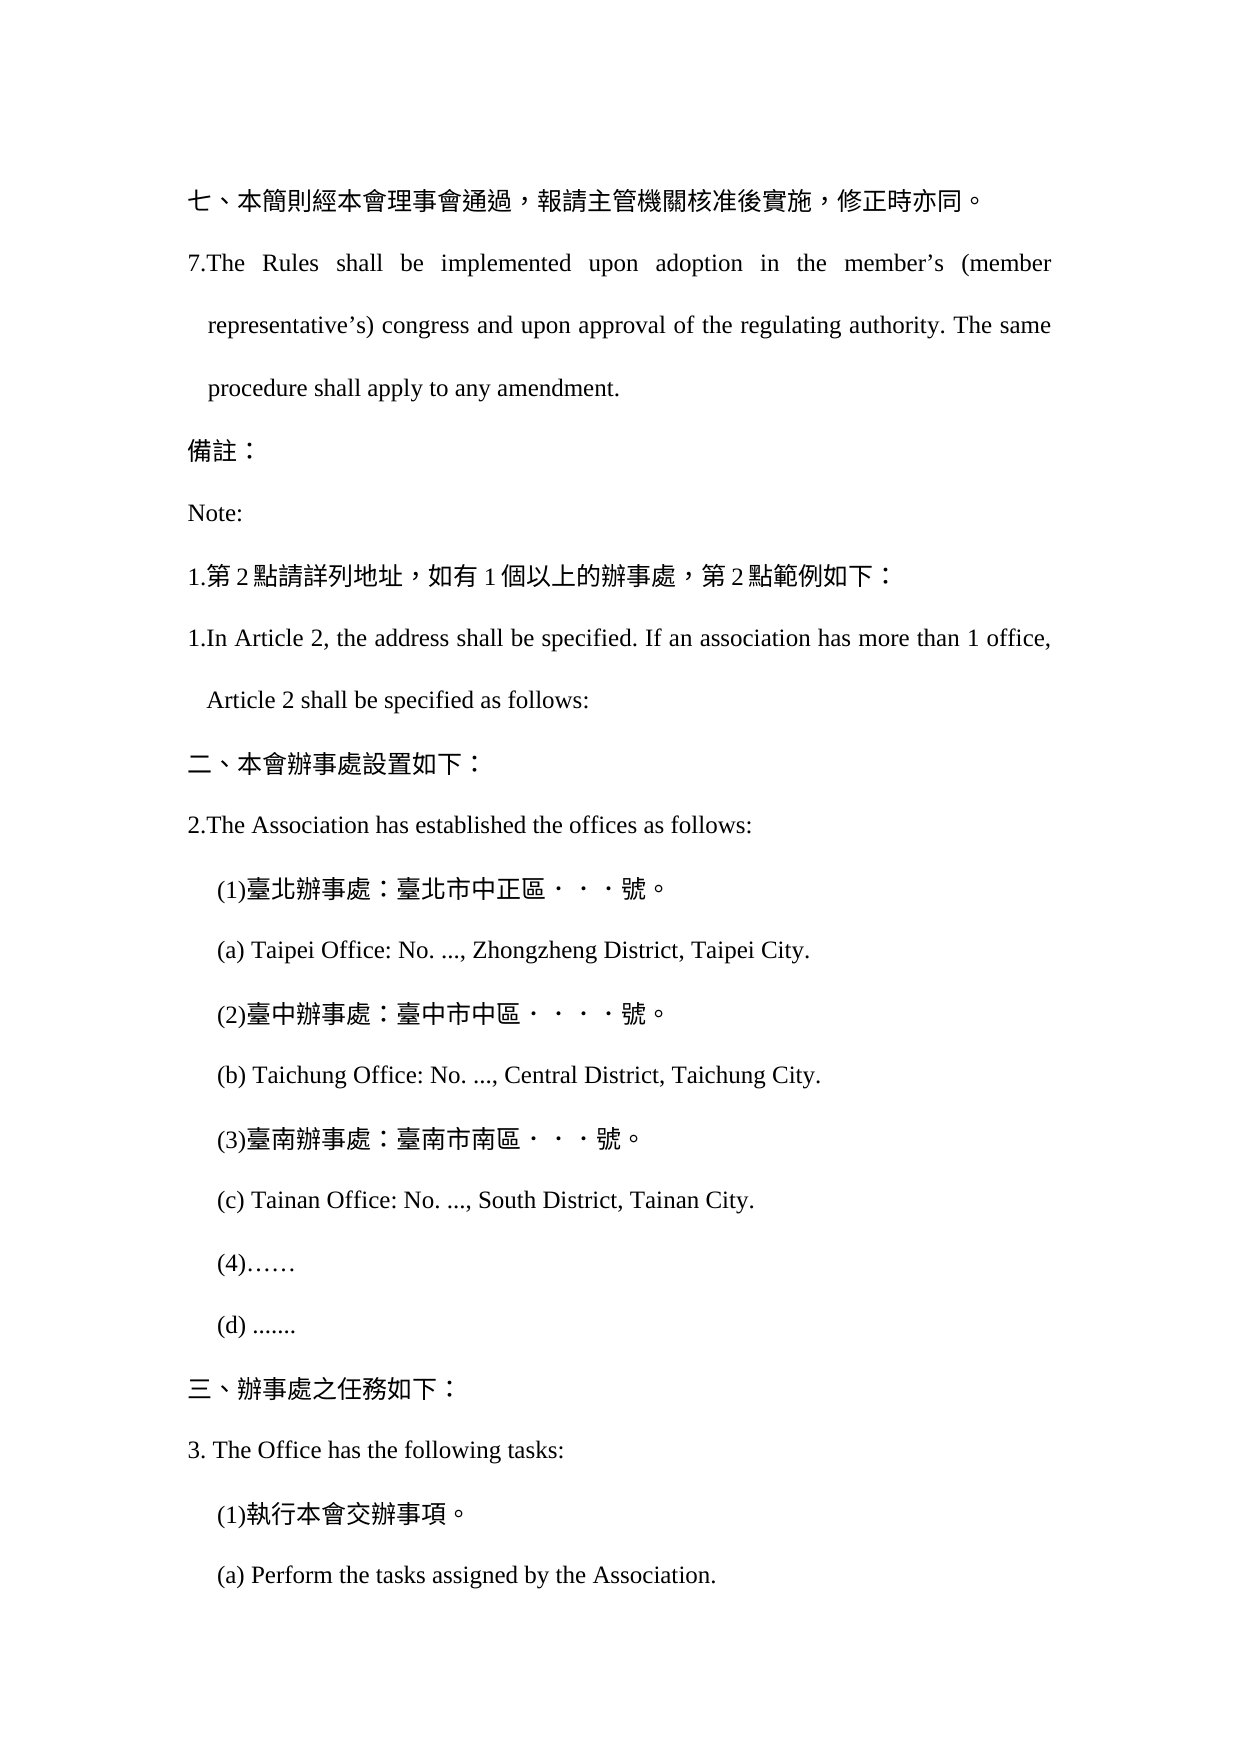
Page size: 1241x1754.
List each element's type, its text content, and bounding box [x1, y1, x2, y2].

text 二、本會辦事處設置如下： [187, 721, 1053, 783]
text (b) Taichung Office: No. ..., Central District, Taichung City. [217, 1033, 1053, 1096]
text 1.第2點請詳列地址，如有1個以上的辦事處，第2點範例如下： [187, 533, 1053, 596]
text 七、 本簡則經本會理事會通過，報請主管機關核准後實施，修正時亦同。 [187, 158, 1053, 221]
text (2)臺中辦事處：臺中市中區．．．．號。 [217, 971, 1053, 1033]
text (3)臺南辦事處：臺南市南區．．．號。 [217, 1096, 1053, 1158]
text (c) Tainan Office: No. ..., South District, Tainan City. [217, 1158, 1053, 1221]
text (d) ....... [217, 1283, 1053, 1346]
text (a) Perform the tasks assigned by the Association. [217, 1533, 1053, 1596]
text 7.The Rules shall be implemented upon adoption in the member’s (member representative’s) congress and upon approval of the regulating authority. The same procedure shall apply to any amendment. [187, 221, 1053, 408]
text (a) Taipei Office: No. ..., Zhongzheng District, Taipei City. [217, 908, 1053, 971]
text 3. The Office has the following tasks: [187, 1408, 1053, 1471]
text Note: [187, 471, 1053, 533]
text 1.In Article 2, the address shall be specified. If an association has more than 1 office, Article 2 shall be specified as follows: [187, 596, 1053, 721]
text (4)…… [217, 1221, 1053, 1283]
text 2.The Association has established the offices as follows: [187, 783, 1053, 846]
text (1)執行本會交辦事項。 [217, 1471, 1053, 1533]
text 備註： [187, 408, 1053, 471]
text 三、辦事處之任務如下： [187, 1346, 1053, 1408]
text (1)臺北辦事處：臺北市中正區．．．號。 [217, 846, 1053, 908]
